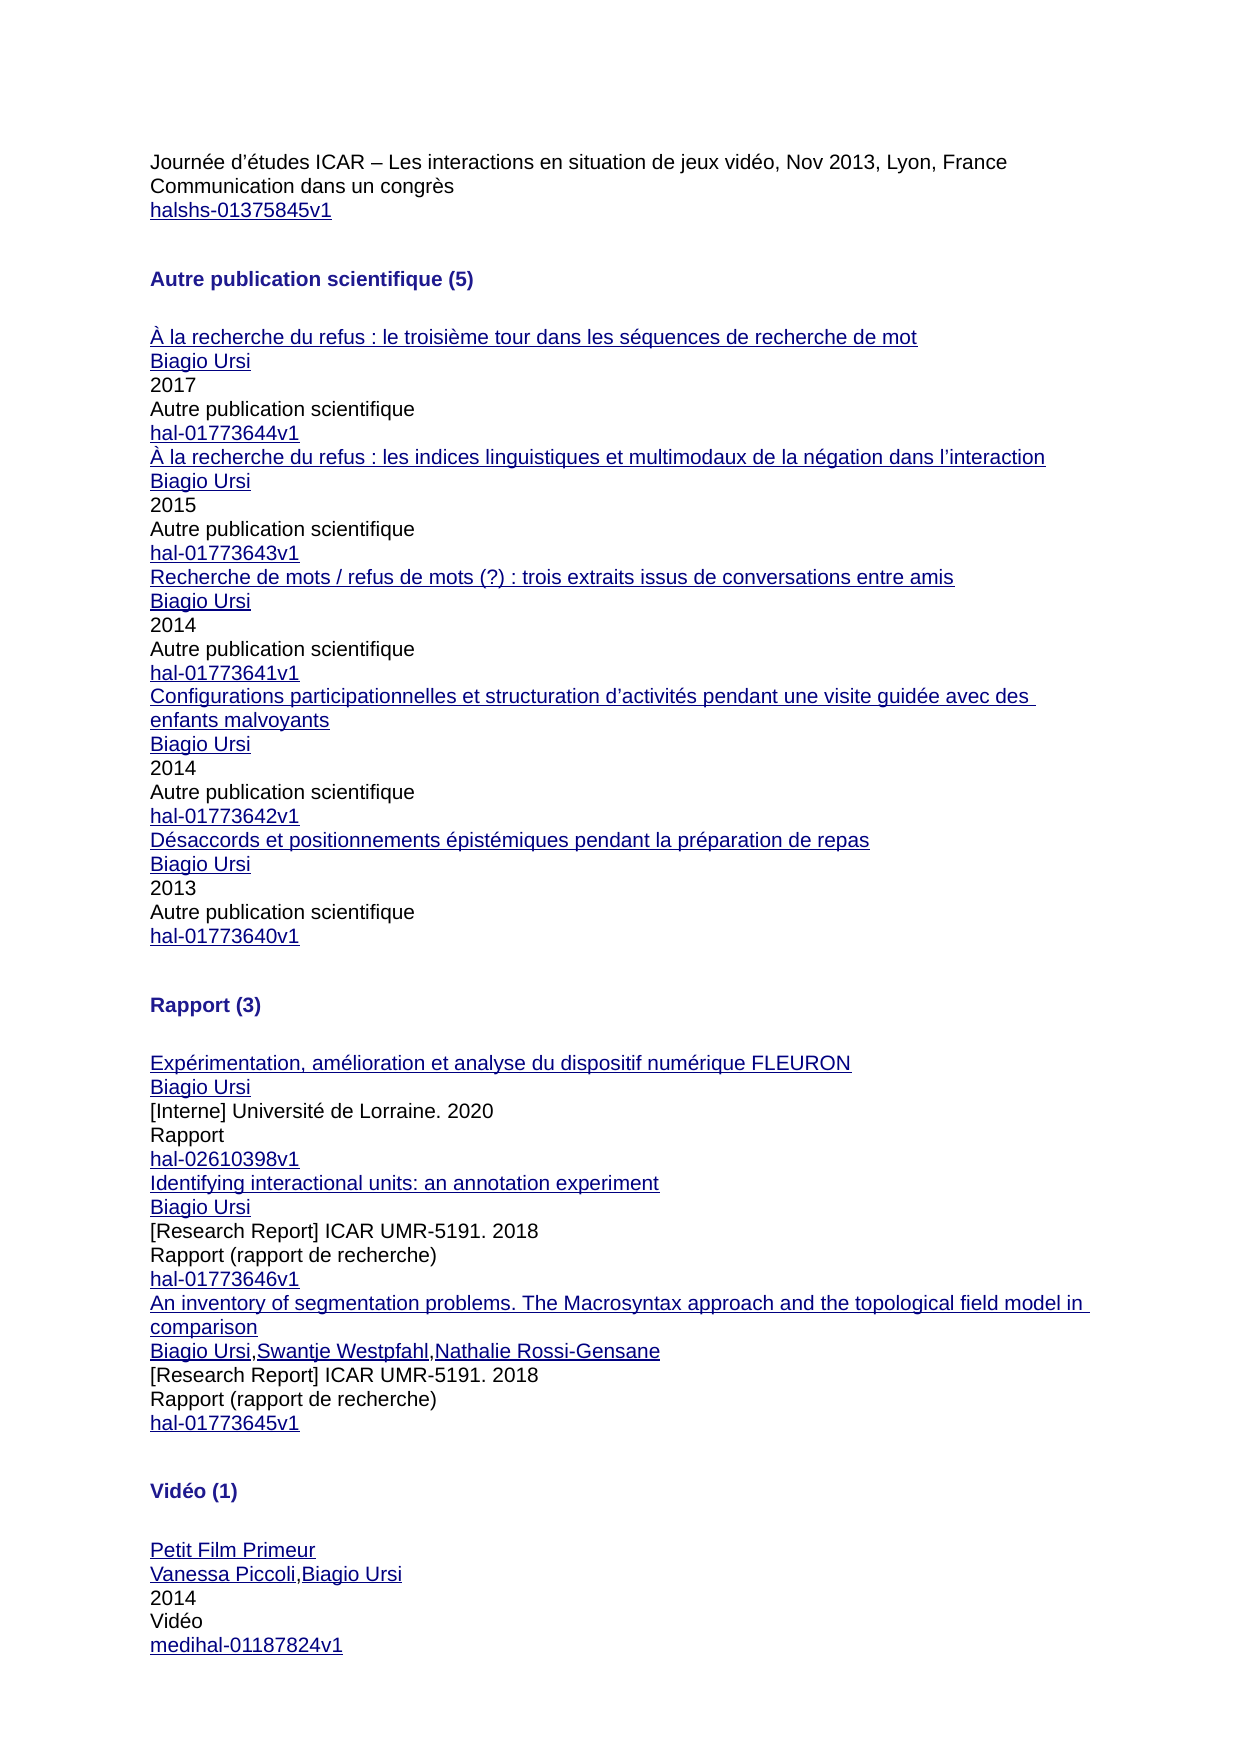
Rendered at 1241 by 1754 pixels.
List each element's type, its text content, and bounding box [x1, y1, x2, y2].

table_cell À la recherche du refus : les indices linguistiques et multimodaux de la négation dans l’interaction Biagio Ursi 2015 Autre publication scientifique hal-01773643v1 [150, 445, 1090, 564]
table_cell An inventory of segmentation problems. The Macrosyntax approach and the topological field model in [150, 1291, 1090, 1312]
subtitle Vidéo (1) [150, 1479, 1090, 1503]
subtitle Autre publication scientifique (5) [150, 267, 1090, 291]
table_cell Journée d’études ICAR – Les interactions en situation de jeux vidéo, Nov 2013, Lyon, France Communication dans un congrès halshs-01375845v1 [150, 150, 1090, 222]
table_cell Configurations participationnelles et structuration d’activités pendant une visite guidée avec des enfants malvoyants Biagio Ursi 2014 Autre publication scientifique hal-01773642v1 [150, 684, 1090, 828]
subtitle Rapport (3) [150, 993, 1090, 1017]
table_cell Recherche de mots / refus de mots (?) : trois extraits issus de conversations entre amis Biagio Ursi 2014 Autre publication scientifique hal-01773641v1 [150, 565, 1090, 684]
table_cell comparison Biagio Ursi,Swantje Westpfahl,Nathalie Rossi-Gensane [Research Report] ICAR UMR-5191. 2018 Rapport (rapport de recherche) hal-01773645v1 [150, 1313, 1090, 1434]
table_cell Identifying interactional units: an annotation experiment Biagio Ursi [Research Report] ICAR UMR-5191. 2018 Rapport (rapport de recherche) hal-01773646v1 [150, 1171, 1090, 1291]
table_header Petit Film Primeur Vanessa Piccoli,Biagio Ursi 2014 Vidéo medihal-01187824v1 [150, 1538, 1090, 1657]
table_header Expérimentation, amélioration et analyse du dispositif numérique FLEURON Biagio Ursi [Interne] Université de Lorraine. 2020 Rapport hal-02610398v1 [150, 1051, 1090, 1171]
table_header À la recherche du refus : le troisième tour dans les séquences de recherche de mot Biagio Ursi 2017 Autre publication scientifique hal-01773644v1 [150, 325, 1090, 445]
table_cell Désaccords et positionnements épistémiques pendant la préparation de repas Biagio Ursi 2013 Autre publication scientifique hal-01773640v1 [150, 828, 1090, 948]
